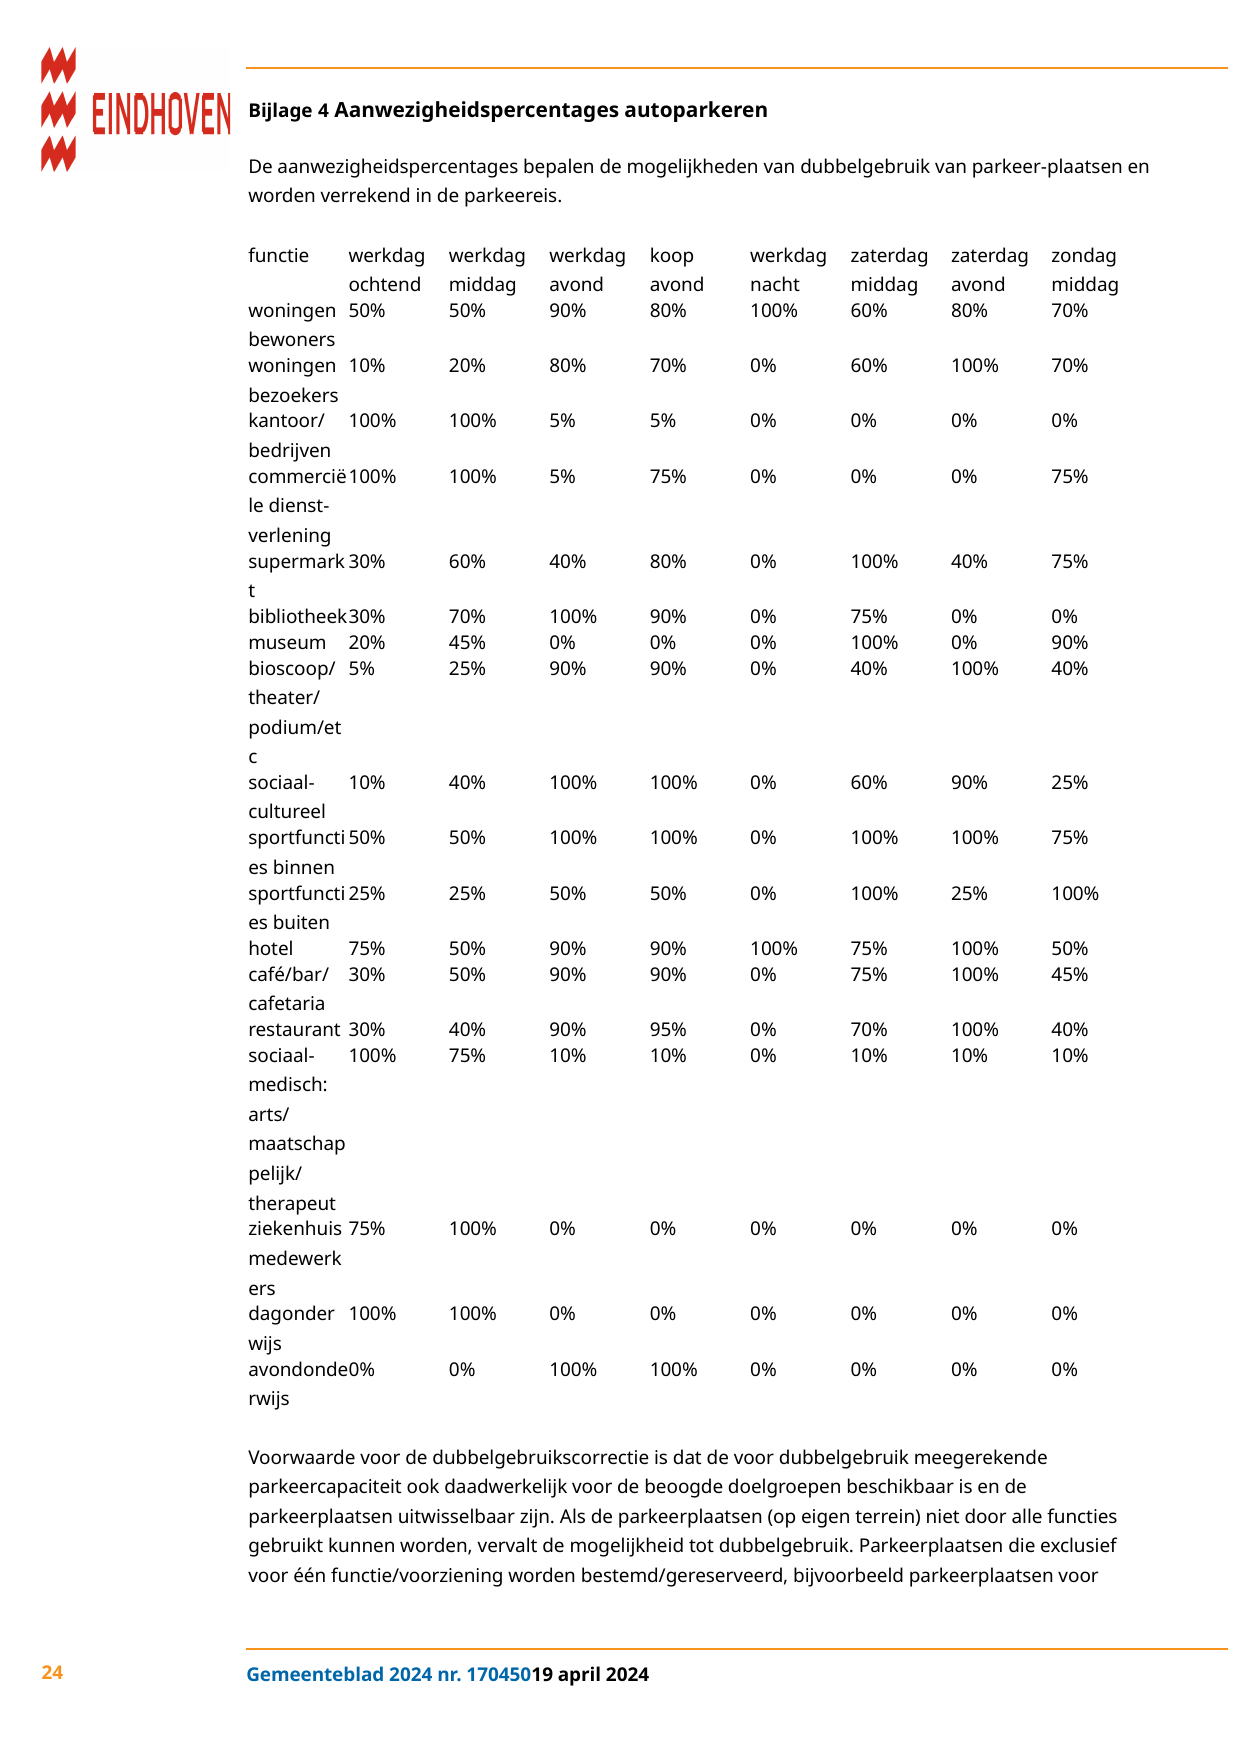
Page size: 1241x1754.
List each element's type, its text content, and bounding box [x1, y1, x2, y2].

table_cell 0% [750, 548, 850, 603]
table_cell 5% [650, 408, 750, 463]
table_cell 0% [1051, 1300, 1152, 1356]
table_cell 0% [750, 1216, 850, 1300]
table_cell 90% [650, 961, 750, 1016]
table_cell 0% [1051, 408, 1152, 463]
table_cell 40% [449, 769, 549, 824]
table_cell 100% [549, 1356, 649, 1411]
table_cell 0% [750, 961, 850, 1016]
table_cell 0% [951, 408, 1051, 463]
table_cell 100% [850, 825, 951, 880]
table_cell 100% [650, 825, 750, 880]
table_cell 0% [750, 603, 850, 629]
table_cell museum [248, 629, 348, 655]
table_cell 0% [750, 629, 850, 655]
table_cell 0% [850, 1216, 951, 1300]
table_cell 10% [951, 1042, 1051, 1216]
table_cell café/bar/cafetaria [248, 961, 348, 1016]
table_cell 25% [951, 880, 1051, 935]
table_cell 30% [348, 961, 449, 1016]
table_cell 90% [549, 935, 649, 961]
table_cell sportfuncties buiten [248, 880, 348, 935]
table_cell 40% [1051, 1016, 1152, 1042]
table_cell 25% [449, 655, 549, 769]
table_cell 100% [951, 961, 1051, 1016]
table_cell avondonderwijs [248, 1356, 348, 1411]
table_cell 70% [1051, 297, 1152, 352]
table_cell 75% [650, 463, 750, 548]
table_cell 0% [549, 629, 649, 655]
table_header werkdag avond [549, 242, 649, 297]
table_cell 100% [449, 463, 549, 548]
table_cell 0% [750, 769, 850, 824]
table_cell 100% [750, 935, 850, 961]
table_cell 95% [650, 1016, 750, 1042]
table_cell 100% [951, 825, 1051, 880]
table_cell 100% [449, 1300, 549, 1356]
table_cell 0% [650, 629, 750, 655]
table_header koop avond [650, 242, 750, 297]
table_cell 50% [348, 825, 449, 880]
table_cell 90% [650, 603, 750, 629]
table_cell hotel [248, 935, 348, 961]
table_cell 10% [650, 1042, 750, 1216]
table_cell 45% [449, 629, 549, 655]
table_cell 5% [549, 463, 649, 548]
table_cell 75% [1051, 463, 1152, 548]
table_cell 40% [549, 548, 649, 603]
table_cell 75% [348, 1216, 449, 1300]
table_header functie [248, 242, 348, 297]
picture [41, 47, 231, 172]
table_cell 100% [951, 655, 1051, 769]
table_cell 0% [1051, 603, 1152, 629]
table_cell 80% [549, 353, 649, 408]
table_cell 45% [1051, 961, 1152, 1016]
table_cell 0% [951, 1216, 1051, 1300]
table_cell 10% [850, 1042, 951, 1216]
table_cell 75% [1051, 548, 1152, 603]
table_cell 90% [549, 1016, 649, 1042]
table_cell 90% [650, 935, 750, 961]
table_cell commerciële dienst-verlening [248, 463, 348, 548]
table_cell 50% [449, 825, 549, 880]
table_cell 100% [348, 463, 449, 548]
table_cell 80% [951, 297, 1051, 352]
table_cell 50% [449, 961, 549, 1016]
table_cell 75% [348, 935, 449, 961]
table_header werkdag nacht [750, 242, 850, 297]
table_cell 100% [750, 297, 850, 352]
table_cell woningen bezoekers [248, 353, 348, 408]
table_cell 0% [348, 1356, 449, 1411]
table_cell 20% [348, 629, 449, 655]
table_cell 75% [850, 603, 951, 629]
table_cell 90% [650, 655, 750, 769]
table_cell 100% [549, 603, 649, 629]
table_cell 50% [348, 297, 449, 352]
table_cell 0% [1051, 1356, 1152, 1411]
table_cell sociaal-cultureel [248, 769, 348, 824]
table_cell 5% [348, 655, 449, 769]
text Bijlage 4 Aanwezigheidspercentages autoparkeren [248, 95, 1152, 123]
table_cell 75% [850, 961, 951, 1016]
table_cell 90% [549, 961, 649, 1016]
table_cell 30% [348, 1016, 449, 1042]
table_cell 70% [449, 603, 549, 629]
table_cell 10% [549, 1042, 649, 1216]
table_cell 40% [850, 655, 951, 769]
table_cell kantoor/bedrijven [248, 408, 348, 463]
table_header zaterdag avond [951, 242, 1051, 297]
table_cell 0% [650, 1216, 750, 1300]
table_cell 25% [449, 880, 549, 935]
table_cell 30% [348, 603, 449, 629]
table_cell 75% [850, 935, 951, 961]
table_cell 100% [951, 353, 1051, 408]
table_cell 5% [549, 408, 649, 463]
table_cell 0% [951, 603, 1051, 629]
table_cell 100% [348, 1042, 449, 1216]
table_cell 0% [951, 1300, 1051, 1356]
table_cell dagonderwijs [248, 1300, 348, 1356]
table_cell 0% [750, 353, 850, 408]
table_cell 0% [750, 1356, 850, 1411]
table_cell 0% [951, 1356, 1051, 1411]
table_cell 0% [449, 1356, 549, 1411]
table_cell 90% [549, 655, 649, 769]
table_cell 25% [1051, 769, 1152, 824]
table_header werkdag ochtend [348, 242, 449, 297]
table_cell 0% [850, 1300, 951, 1356]
table_cell 100% [650, 1356, 750, 1411]
table_cell 50% [449, 935, 549, 961]
table_cell 40% [951, 548, 1051, 603]
table_cell 0% [850, 463, 951, 548]
table_cell 0% [650, 1300, 750, 1356]
table_cell 100% [951, 935, 1051, 961]
table_cell 10% [1051, 1042, 1152, 1216]
text De aanwezigheidspercentages bepalen de mogelijkheden van dubbelgebruik van parkeer-plaatsen en worden verrekend in de parkeereis. [248, 153, 1152, 208]
table_cell 40% [449, 1016, 549, 1042]
table_cell 50% [449, 297, 549, 352]
text Voorwaarde voor de dubbelgebruikscorrectie is dat de voor dubbelgebruik meegerekende parkeercapaciteit ook daadwerkelijk voor de beoogde doelgroepen beschikbaar is en de parkeerplaatsen uitwisselbaar zijn. Als de parkeerplaatsen (op eigen terrein) niet door alle functies gebruikt kunnen worden, vervalt de mogelijkheid tot dubbelgebruik. Parkeerplaatsen die exclusief voor één functie/voorziening worden bestemd/gereserveerd, bijvoorbeeld parkeerplaatsen voor [248, 1444, 1152, 1588]
table_cell 0% [750, 463, 850, 548]
table_cell 0% [750, 880, 850, 935]
table_cell 25% [348, 880, 449, 935]
table_cell 10% [348, 769, 449, 824]
table_cell 40% [1051, 655, 1152, 769]
table_cell 100% [1051, 880, 1152, 935]
table_cell 0% [549, 1300, 649, 1356]
table_cell 100% [348, 408, 449, 463]
table_cell 0% [750, 655, 850, 769]
table_cell 100% [850, 629, 951, 655]
table_cell 10% [348, 353, 449, 408]
table_cell 0% [750, 825, 850, 880]
table_cell restaurant [248, 1016, 348, 1042]
table_cell 60% [850, 297, 951, 352]
table_cell 100% [850, 880, 951, 935]
table_cell 50% [650, 880, 750, 935]
table_cell 75% [1051, 825, 1152, 880]
table_cell 70% [850, 1016, 951, 1042]
table_cell ziekenhuis medewerkers [248, 1216, 348, 1300]
table_cell supermarkt [248, 548, 348, 603]
table_cell 0% [951, 463, 1051, 548]
table_cell 75% [449, 1042, 549, 1216]
table_cell 80% [650, 297, 750, 352]
table_cell 60% [850, 769, 951, 824]
table_cell 100% [850, 548, 951, 603]
table_cell woningen bewoners [248, 297, 348, 352]
table_cell 50% [1051, 935, 1152, 961]
table_cell sociaal-medisch: arts/maatschappelijk/ therapeut [248, 1042, 348, 1216]
table_cell 100% [449, 408, 549, 463]
table_cell 0% [850, 408, 951, 463]
table_cell 0% [750, 1042, 850, 1216]
table_cell 70% [1051, 353, 1152, 408]
table_cell bioscoop/theater/ podium/etc [248, 655, 348, 769]
table_cell 100% [549, 769, 649, 824]
table_cell 100% [549, 825, 649, 880]
table_cell 0% [750, 1016, 850, 1042]
table_cell 0% [750, 1300, 850, 1356]
table_header zaterdag middag [850, 242, 951, 297]
table_header zondag middag [1051, 242, 1152, 297]
table_cell 100% [951, 1016, 1051, 1042]
table_cell 90% [1051, 629, 1152, 655]
table_cell 50% [549, 880, 649, 935]
table_cell 0% [750, 408, 850, 463]
table_cell 90% [951, 769, 1051, 824]
table_cell 100% [449, 1216, 549, 1300]
table_cell 20% [449, 353, 549, 408]
table_cell 70% [650, 353, 750, 408]
table_cell 80% [650, 548, 750, 603]
table_cell 0% [850, 1356, 951, 1411]
table_cell 100% [348, 1300, 449, 1356]
table_cell bibliotheek [248, 603, 348, 629]
table_cell 0% [951, 629, 1051, 655]
table_cell 0% [549, 1216, 649, 1300]
table_cell 100% [650, 769, 750, 824]
table_cell 90% [549, 297, 649, 352]
table_cell 60% [850, 353, 951, 408]
table_header werkdag middag [449, 242, 549, 297]
table_cell 30% [348, 548, 449, 603]
table_cell sportfuncties binnen [248, 825, 348, 880]
table_cell 60% [449, 548, 549, 603]
table_cell 0% [1051, 1216, 1152, 1300]
